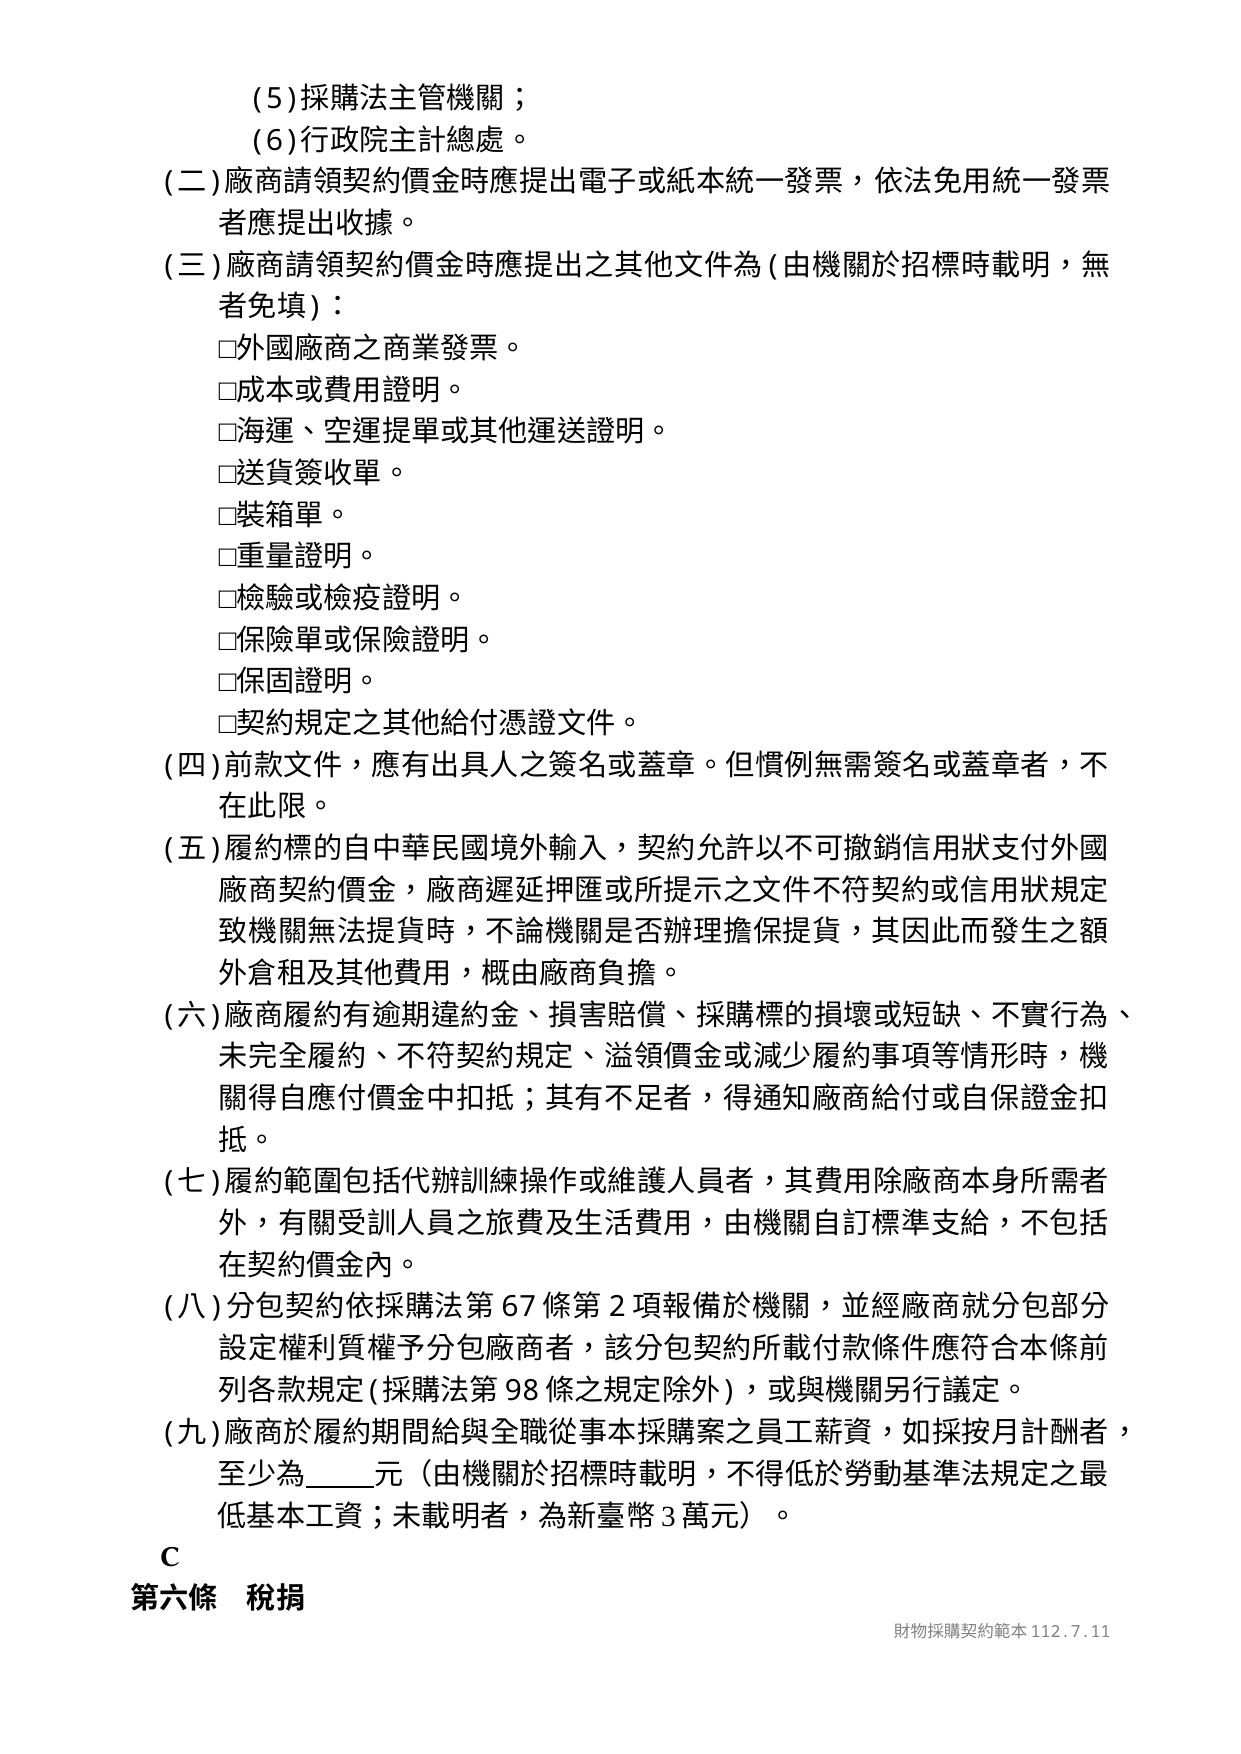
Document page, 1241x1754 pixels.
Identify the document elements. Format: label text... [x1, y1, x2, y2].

text 第六條 稅捐 [130, 1575, 1110, 1617]
text □保險單或保險證明。 [218, 617, 1104, 658]
text □海運、空運提單或其他運送證明。 [218, 408, 1104, 450]
text □成本或費用證明。 [218, 367, 1104, 408]
text (九)廠商於履約期間給與全職從事本採購案之員工薪資，如採按月計酬者，至少為 元（由機關於招標時載明，不得低於勞動基準法規定之最低基本工資；未載明者，為新臺幣3萬元）。 [159, 1408, 1110, 1535]
text (5)採購法主管機關； [248, 75, 1110, 117]
text □重量證明。 [218, 533, 1104, 575]
text (四)前款文件，應有出具人之簽名或蓋章。但慣例無需簽名或蓋章者，不在此限。 [159, 742, 1110, 825]
text (八)分包契約依採購法第67條第2項報備於機關，並經廠商就分包部分設定權利質權予分包廠商者，該分包契約所載付款條件應符合本條前列各款規定(採購法第98條之規定除外)，或與機關另行議定。 [159, 1283, 1110, 1408]
text □外國廠商之商業發票。 [218, 325, 1104, 367]
text (二)廠商請領契約價金時應提出電子或紙本統一發票，依法免用統一發票者應提出收據。 [159, 158, 1110, 242]
text (六)廠商履約有逾期違約金、損害賠償、採購標的損壞或短缺、不實行為、未完全履約、不符契約規定、溢領價金或減少履約事項等情形時，機關得自應付價金中扣抵；其有不足者，得通知廠商給付或自保證金扣抵。 [159, 992, 1110, 1158]
text □裝箱單。 [218, 492, 1104, 533]
text (三)廠商請領契約價金時應提出之其他文件為(由機關於招標時載明，無者免填)： [159, 242, 1110, 325]
text (6)行政院主計總處。 [248, 117, 1110, 158]
text □契約規定之其他給付憑證文件。 [218, 700, 1104, 742]
text □送貨簽收單。 [218, 450, 1104, 492]
text □保固證明。 [218, 658, 1104, 700]
text (七)履約範圍包括代辦訓練操作或維護人員者，其費用除廠商本身所需者外，有關受訓人員之旅費及生活費用，由機關自訂標準支給，不包括在契約價金內。 [159, 1158, 1110, 1283]
text  [159, 1535, 1104, 1575]
text (五)履約標的自中華民國境外輸入，契約允許以不可撤銷信用狀支付外國廠商契約價金，廠商遲延押匯或所提示之文件不符契約或信用狀規定，致機關無法提貨時，不論機關是否辦理擔保提貨，其因此而發生之額外倉租及其他費用，概由廠商負擔。 [159, 825, 1110, 992]
text □檢驗或檢疫證明。 [218, 575, 1104, 617]
